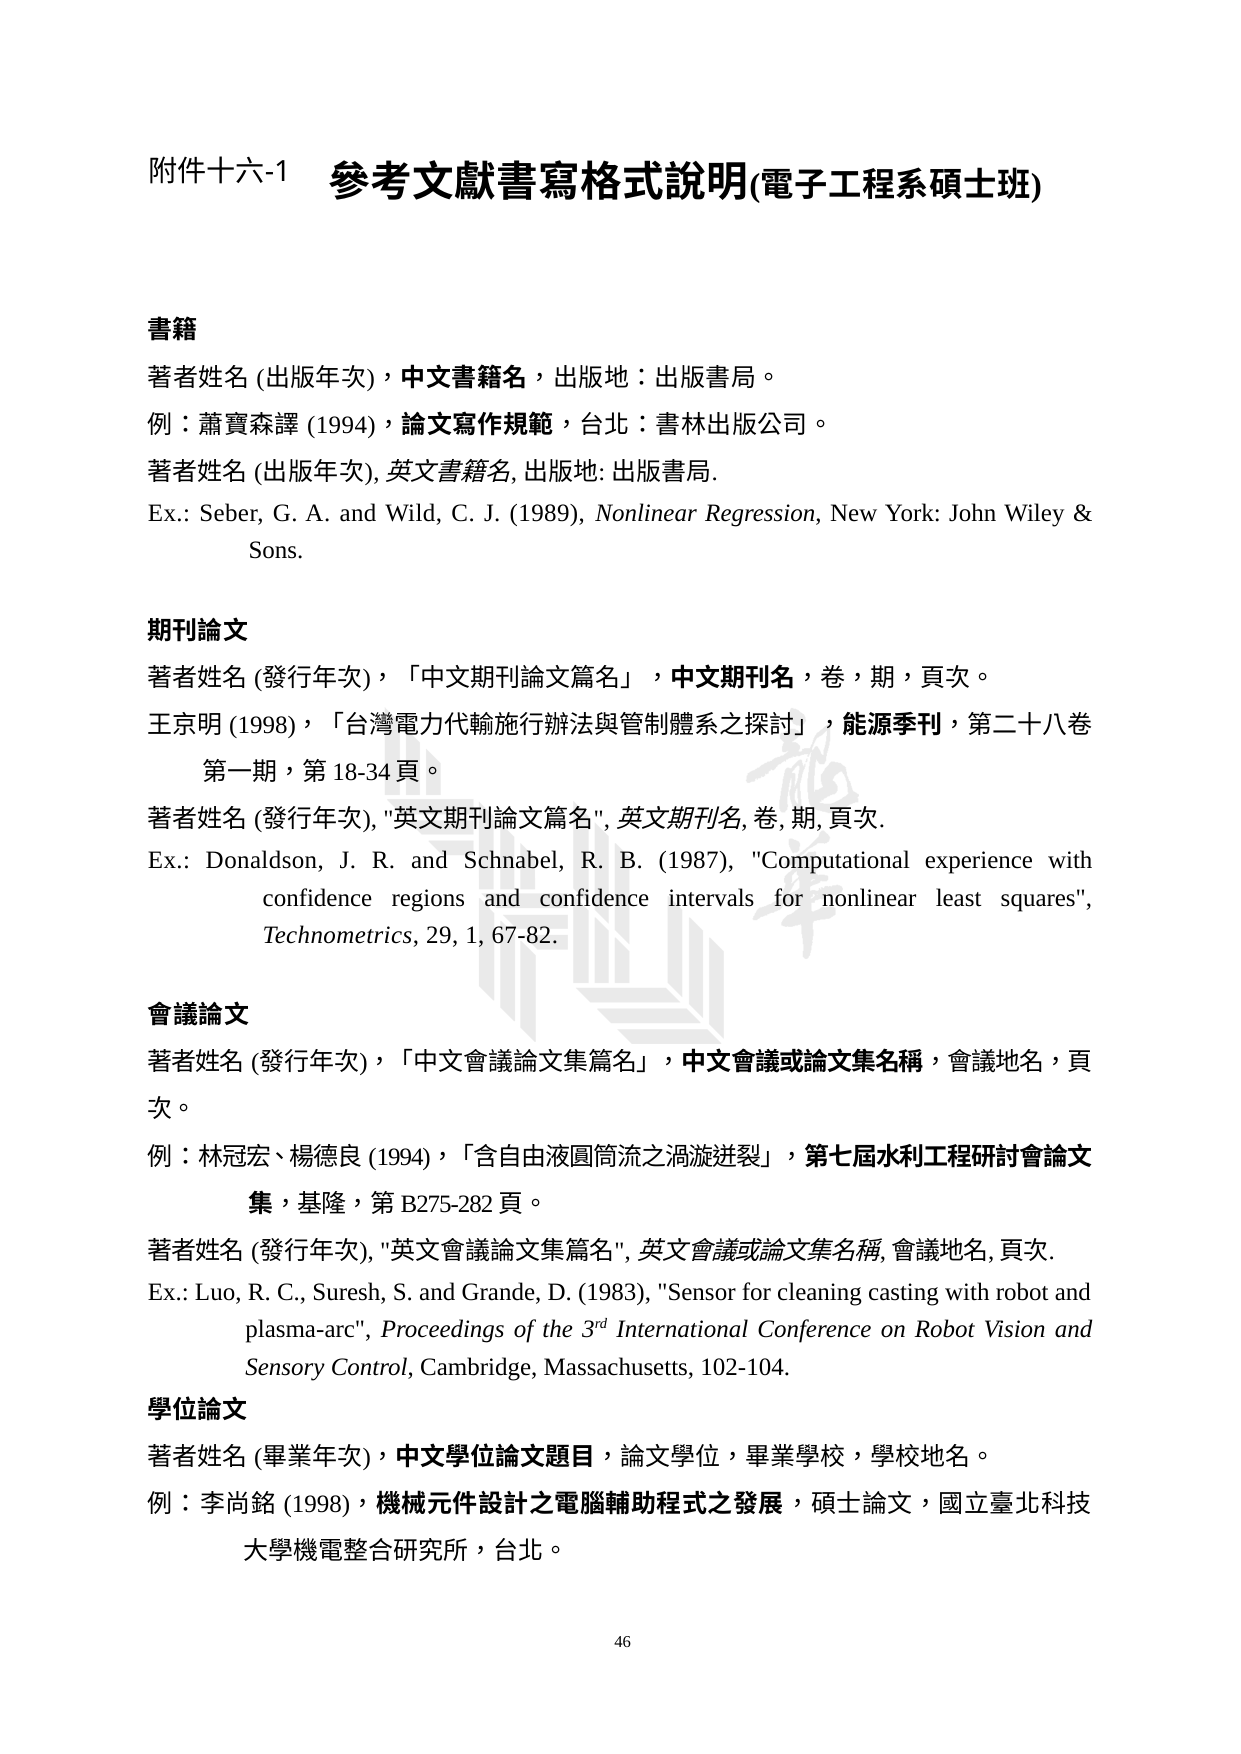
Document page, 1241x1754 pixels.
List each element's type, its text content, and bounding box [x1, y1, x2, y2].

text 例：李尚銘 (1998)，機械元件設計之電腦輔助程式之發展，碩士論文，國立臺北科技大學機電整合研究所，台北。 [148, 1483, 1092, 1567]
text 著者姓名 (發行年次), "英文期刊論文篇名", 英文期刊名, 卷, 期, 頁次. [148, 798, 378, 835]
text 學位論文 [148, 1389, 1092, 1425]
text 王京明 (1998)，「台灣電力代輸施行辦法與管制體系之探討」，能源季刊，第二十八卷，第一期，第18-34頁。 [148, 704, 378, 788]
text 著者姓名 (出版年次), 英文書籍名, 出版地: 出版書局. [148, 451, 1092, 487]
text 附件十六-1 [148, 148, 316, 185]
text Ex.: Donaldson, J. R. and Schnabel, R. B. (1987), "Computational experience with confidence regions and confidence intervals for nonlinear least squares", Technometrics, 29, 1, 67-82. [148, 846, 378, 949]
text 參考文獻書寫格式說明(電子工程系碩士班) [148, 148, 1092, 208]
text 著者姓名 (出版年次)，中文書籍名，出版地：出版書局。 [148, 357, 1092, 393]
text 例：林冠宏、楊德良 (1994)，「含自由液圓筒流之渦漩迸裂」，第七屆水利工程研討會論文集，基隆，第B275-282頁。 [148, 1136, 1092, 1219]
text Ex.: Seber, G. A. and Wild, C. J. (1989), Nonlinear Regression, New York: John Wiley & Sons. [148, 498, 1092, 564]
text 著者姓名 (發行年次)，「中文期刊論文篇名」，中文期刊名，卷，期，頁次。 [148, 657, 1092, 693]
text 期刊論文 [148, 610, 1092, 646]
text 著者姓名 (發行年次), "英文會議論文集篇名", 英文會議或論文集名稱, 會議地名, 頁次. [148, 1230, 1092, 1266]
text Ex.: Luo, R. C., Suresh, S. and Grande, D. (1983), "Sensor for cleaning casting with robot and plasma-arc", Proceedings of the 3rd International Conference on Robot Vision and Sensory Control, Cambridge, Massachusetts, 102-104. [148, 1277, 1092, 1381]
text 例：蕭寶森譯 (1994)，論文寫作規範，台北：書林出版公司。 [148, 404, 1092, 440]
text Ex.: Donaldson, J. R. and Schnabel, R. B. (1987), "Computational experience with confidence regions and confidence intervals for nonlinear least squares", Technometrics, 29, 1, 67-82. [863, 846, 1092, 949]
text 著者姓名 (畢業年次)，中文學位論文題目，論文學位，畢業學校，學校地名。 [148, 1436, 1092, 1472]
text 王京明 (1998)，「台灣電力代輸施行辦法與管制體系之探討」，能源季刊，第二十八卷，第一期，第18-34頁。 [863, 704, 1092, 788]
text 會議論文 [148, 995, 378, 1031]
text [863, 995, 1092, 1031]
picture [378, 700, 863, 1054]
text 著者姓名 (發行年次), "英文期刊論文篇名", 英文期刊名, 卷, 期, 頁次. [863, 798, 1092, 835]
text 著者姓名 (發行年次)，「中文會議論文集篇名」，中文會議或論文集名稱，會議地名，頁次。 [148, 1042, 1092, 1125]
text 書籍 [148, 310, 1092, 346]
